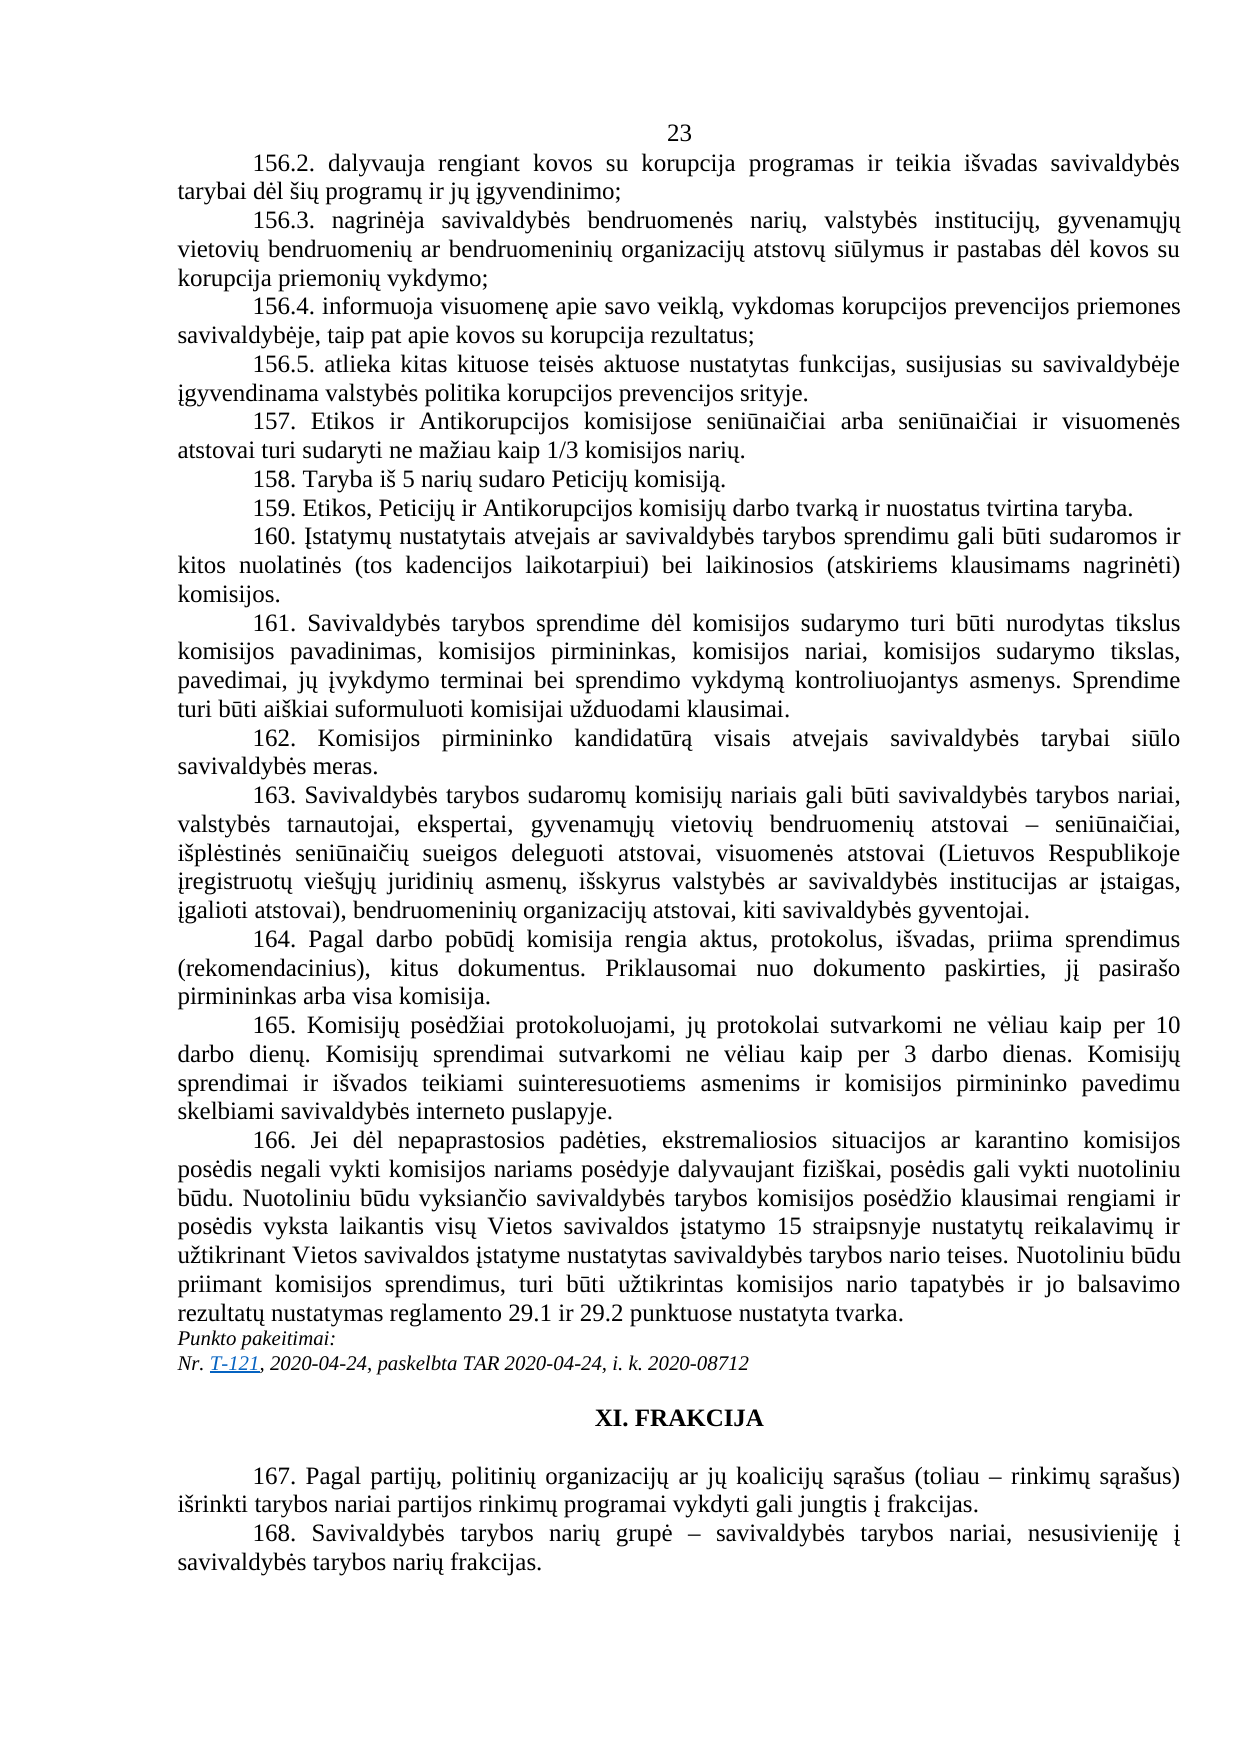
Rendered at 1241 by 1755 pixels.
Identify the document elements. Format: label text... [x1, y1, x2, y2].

text 164. Pagal darbo pobūdį komisija rengia aktus, protokolus, išvadas, priima sprendimus (rekomendacinius), kitus dokumentus. Priklausomai nuo dokumento paskirties, jį pasirašo pirmininkas arba visa komisija. [177, 924, 1181, 1010]
text 156.5. atlieka kitas kituose teisės aktuose nustatytas funkcijas, susijusias su savivaldybėje įgyvendinama valstybės politika korupcijos prevencijos srityje. [177, 349, 1181, 406]
text 167. Pagal partijų, politinių organizacijų ar jų koalicijų sąrašus (toliau – rinkimų sąrašus) išrinkti tarybos nariai partijos rinkimų programai vykdyti gali jungtis į frakcijas. [177, 1461, 1181, 1518]
text 159. Etikos, Peticijų ir Antikorupcijos komisijų darbo tvarką ir nuostatus tvirtina taryba. [177, 493, 1181, 521]
text 157. Etikos ir Antikorupcijos komisijose seniūnaičiai arba seniūnaičiai ir visuomenės atstovai turi sudaryti ne mažiau kaip 1/3 komisijos narių. [177, 406, 1181, 464]
text 161. Savivaldybės tarybos sprendime dėl komisijos sudarymo turi būti nurodytas tikslus komisijos pavadinimas, komisijos pirmininkas, komisijos nariai, komisijos sudarymo tikslas, pavedimai, jų įvykdymo terminai bei sprendimo vykdymą kontroliuojantys asmenys. Sprendime turi būti aiškiai suformuluoti komisijai užduodami klausimai. [177, 608, 1181, 723]
text 165. Komisijų posėdžiai protokoluojami, jų protokolai sutvarkomi ne vėliau kaip per 10 darbo dienų. Komisijų sprendimai sutvarkomi ne vėliau kaip per 3 darbo dienas. Komisijų sprendimai ir išvados teikiami suinteresuotiems asmenims ir komisijos pirmininko pavedimu skelbiami savivaldybės interneto puslapyje. [177, 1010, 1181, 1125]
text 168. Savivaldybės tarybos narių grupė – savivaldybės tarybos nariai, nesusivieniję į savivaldybės tarybos narių frakcijas. [177, 1518, 1181, 1576]
text XI. FRAKCIJA [177, 1403, 1181, 1432]
text 166. Jei dėl nepaprastosios padėties, ekstremaliosios situacijos ar karantino komisijos posėdis negali vykti komisijos nariams posėdyje dalyvaujant fiziškai, posėdis gali vykti nuotoliniu būdu. Nuotoliniu būdu vyksiančio savivaldybės tarybos komisijos posėdžio klausimai rengiami ir posėdis vyksta laikantis visų Vietos savivaldos įstatymo 15 straipsnyje nustatytų reikalavimų ir užtikrinant Vietos savivaldos įstatyme nustatytas savivaldybės tarybos nario teises. Nuotoliniu būdu priimant komisijos sprendimus, turi būti užtikrintas komisijos nario tapatybės ir jo balsavimo rezultatų nustatymas reglamento 29.1 ir 29.2 punktuose nustatyta tvarka. [177, 1125, 1181, 1326]
text 163. Savivaldybės tarybos sudaromų komisijų nariais gali būti savivaldybės tarybos nariai, valstybės tarnautojai, ekspertai, gyvenamųjų vietovių bendruomenių atstovai – seniūnaičiai, išplėstinės seniūnaičių sueigos deleguoti atstovai, visuomenės atstovai (Lietuvos Respublikoje įregistruotų viešųjų juridinių asmenų, išskyrus valstybės ar savivaldybės institucijas ar įstaigas, įgalioti atstovai), bendruomeninių organizacijų atstovai, kiti savivaldybės gyventojai. [177, 780, 1181, 924]
text 160. Įstatymų nustatytais atvejais ar savivaldybės tarybos sprendimu gali būti sudaromos ir kitos nuolatinės (tos kadencijos laikotarpiui) bei laikinosios (atskiriems klausimams nagrinėti) komisijos. [177, 521, 1181, 608]
text 162. Komisijos pirmininko kandidatūrą visais atvejais savivaldybės tarybai siūlo savivaldybės meras. [177, 723, 1181, 780]
text Punkto pakeitimai: [177, 1326, 1181, 1350]
text 156.2. dalyvauja rengiant kovos su korupcija programas ir teikia išvadas savivaldybės tarybai dėl šių programų ir jų įgyvendinimo; [177, 148, 1181, 205]
text 158. Taryba iš 5 narių sudaro Peticijų komisiją. [177, 464, 1181, 493]
text Nr. T-121, 2020-04-24, paskelbta TAR 2020-04-24, i. k. 2020-08712 [177, 1350, 1181, 1374]
text 156.3. nagrinėja savivaldybės bendruomenės narių, valstybės institucijų, gyvenamųjų vietovių bendruomenių ar bendruomeninių organizacijų atstovų siūlymus ir pastabas dėl kovos su korupcija priemonių vykdymo; [177, 205, 1181, 291]
text 156.4. informuoja visuomenę apie savo veiklą, vykdomas korupcijos prevencijos priemones savivaldybėje, taip pat apie kovos su korupcija rezultatus; [177, 291, 1181, 349]
